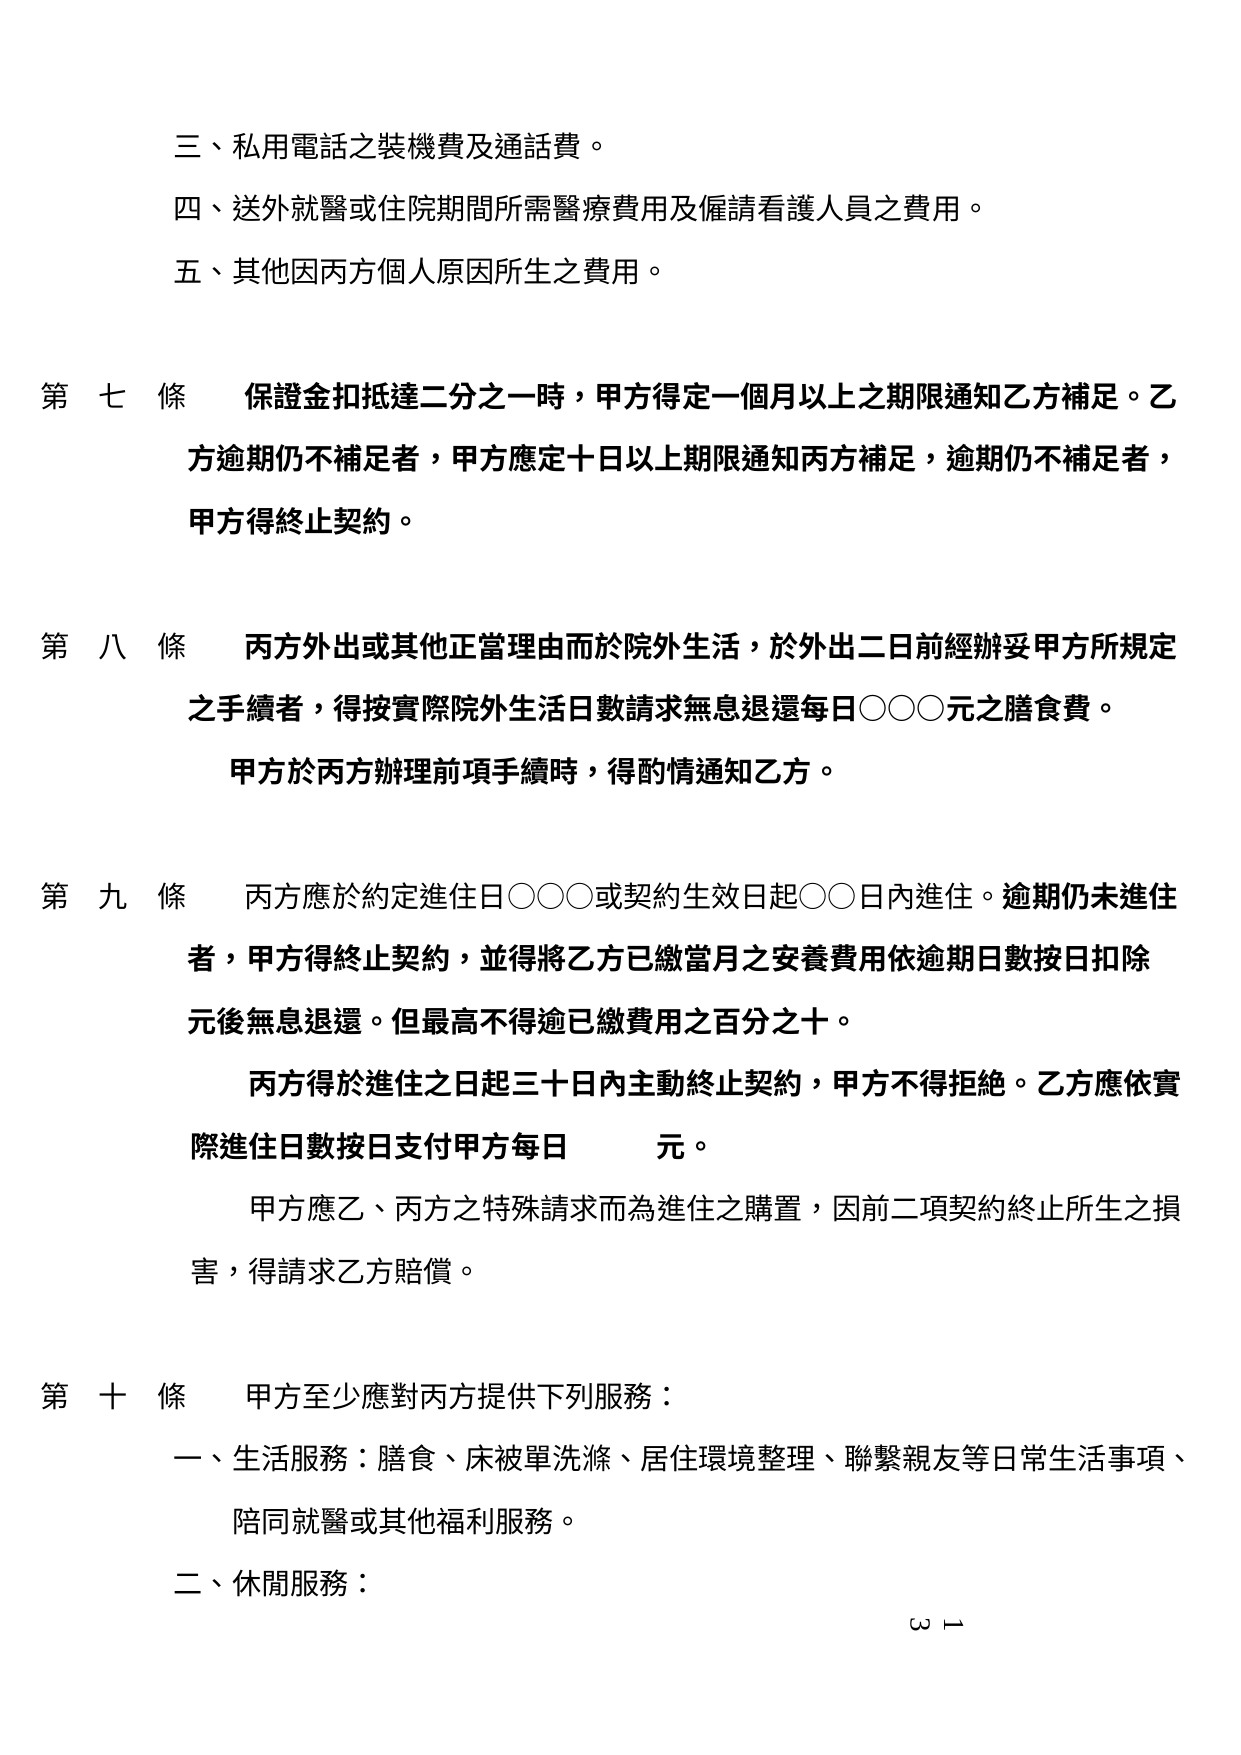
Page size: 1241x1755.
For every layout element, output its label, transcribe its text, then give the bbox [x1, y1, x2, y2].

table_header 三、私用電話之裝機費及通話費。 四、送外就醫或住院期間所需醫療費用及僱請看護人員之費用。 五、其他因丙方個人原因所生之費用。 第 七 條 保證金扣抵達二分之一時，甲方得定一個月以上之期限通知乙方補足。乙方逾期仍不補足者，甲方應定十日以上期限通知丙方補足，逾期仍不補足者，甲方得終止契約。 第 八 條 丙方外出或其他正當理由而於院外生活，於外出二日前經辦妥甲方所規定之手續者，得按實際院外生活日數請求無息退還每日○○○元之膳食費。 甲方於丙方辦理前項手續時，得酌情通知乙方。 第 九 條 丙方應於約定進住日○○○或契約生效日起○○日內進住。逾期仍未進住者，甲方得終止契約，並得將乙方已繳當月之安養費用依逾期日數按日扣除 元後無息退還。但最高不得逾已繳費用之百分之十。 丙方得於進住之日起三十日內主動終止契約，甲方不得拒絶。乙方應依實際進住日數按日支付甲方每日 元。 甲方應乙、丙方之特殊請求而為進住之購置，因前二項契約終止所生之損害，得請求乙方賠償。 第 十 條 甲方至少應對丙方提供下列服務： 一、生活服務：膳食、床被單洗滌、居住環境整理、聯繫親友等日常生活事項、陪同就醫或其他福利服務。 二、休閒服務： [37, 103, 1203, 1603]
